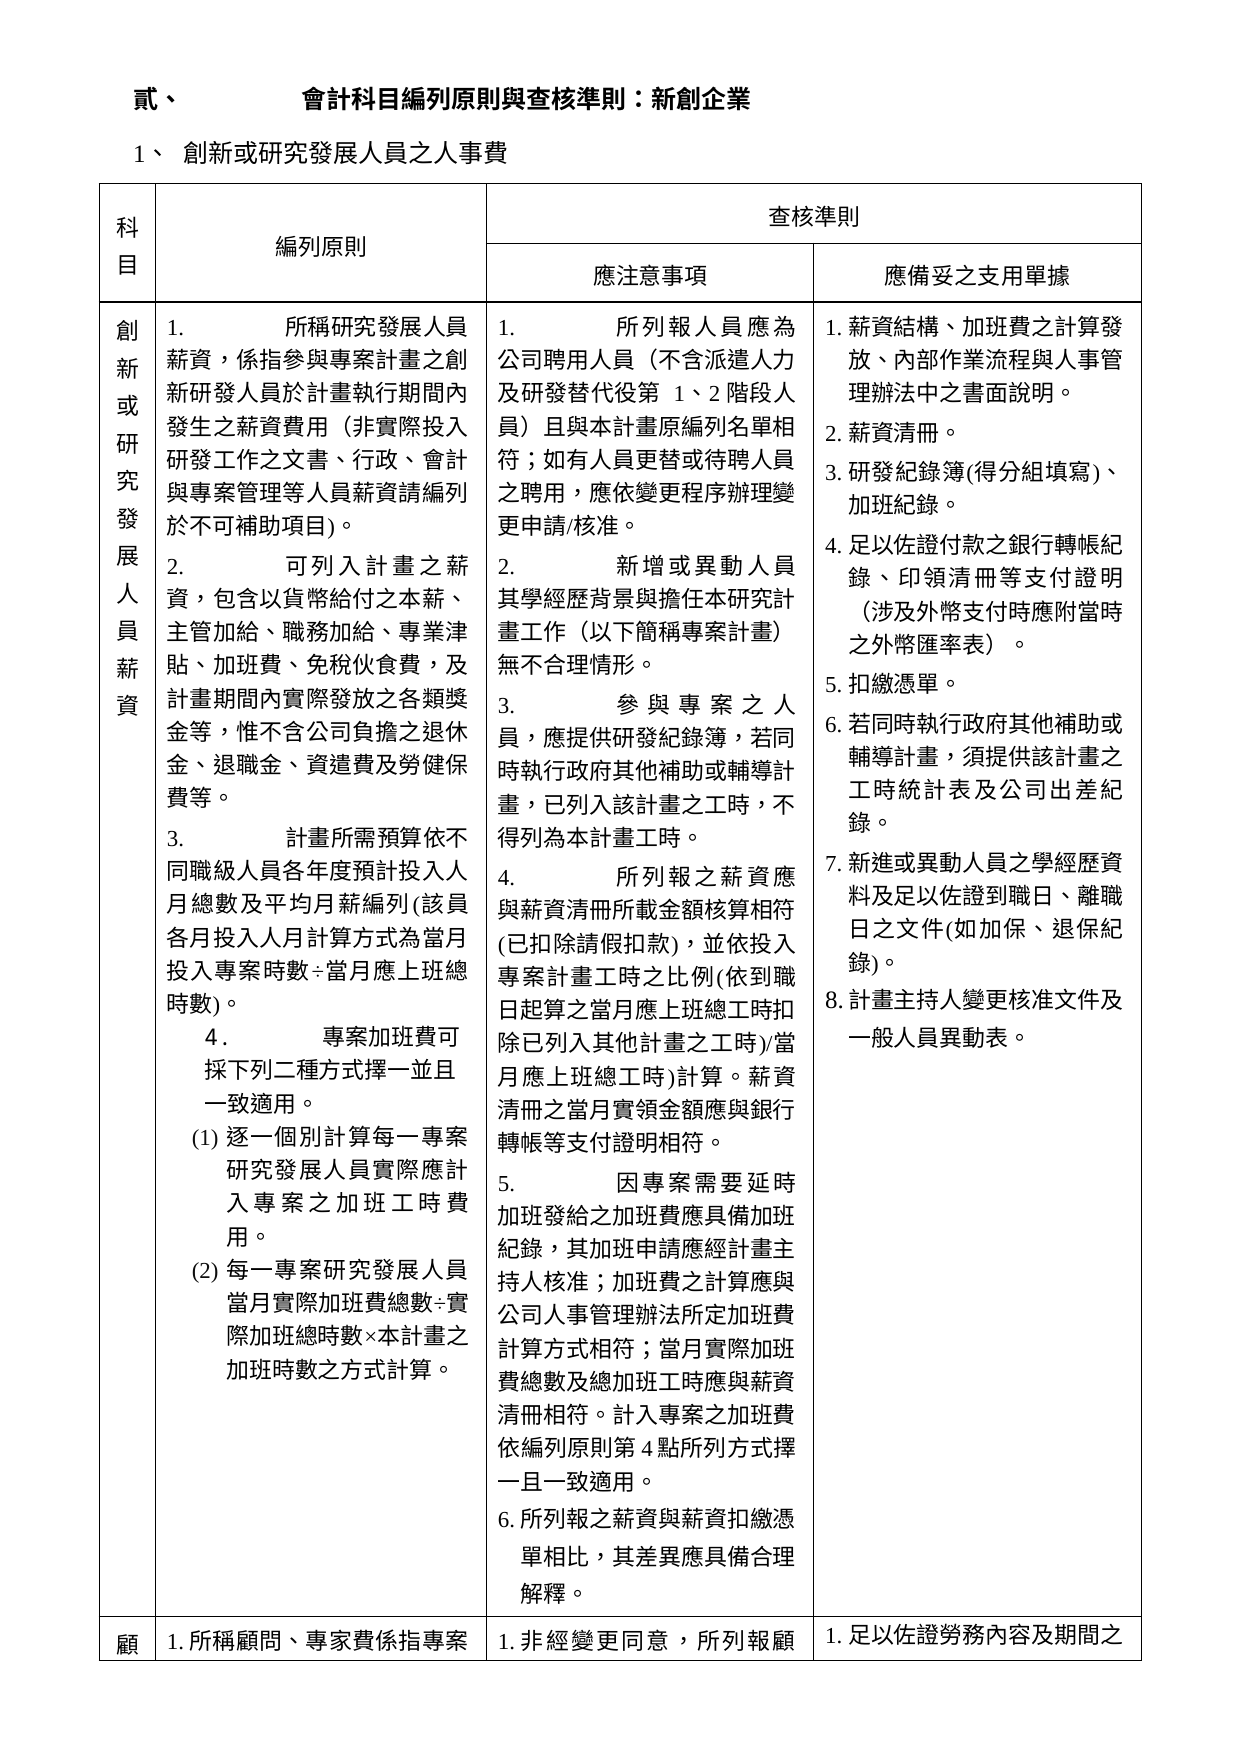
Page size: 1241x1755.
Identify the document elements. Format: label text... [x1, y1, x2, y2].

table_cell 足以佐證勞務內容及期間之 [814, 1617, 1141, 1660]
table_header 編列原則 [156, 184, 486, 301]
table_cell 薪資結構、加班費之計算發放、內部作業流程與人事管理辦法中之書面說明。 薪資清冊。 研發紀錄簿(得分組填寫)、加班紀錄。 足以佐證付款之銀行轉帳紀錄、印領清冊等支付證明（涉及外幣支付時應附當時之外幣匯率表）。 扣繳憑單。 若同時執行政府其他補助或輔導計畫，須提供該計畫之工時統計表及公司出差紀錄。 新進或異動人員之學經歷資料及足以佐證到職日、離職日之文件(如加保、退保紀錄)。 計畫主持人變更核准文件及一般人員異動表。 [814, 303, 1141, 1616]
table_cell 創新或研究發展人員薪資 [100, 303, 155, 1616]
table_cell 應注意事項 [487, 244, 813, 301]
table_cell 非經變更同意，所列報顧問、專家應以計畫核准人員為限。 顧問、專家費之列支，其支用單據應依公司內部規定並經計畫主持人核准；所列報之費用應與支用單據及支付證明核算相符。 顧問、專家費，採按月計酬者，不得超出預算所訂給付標準。 顧問、專家費契約約定之勞務提供期間超出計畫執行期間，以計畫執行期間內應分攤之費用為列報上限。 所列報之費用與扣繳憑單相比，其差異應具備合理解釋。 [487, 1617, 813, 1660]
table_header 查核準則 [487, 184, 1141, 242]
table_cell 所稱顧問、專家費係指專案 [156, 1617, 486, 1660]
table_header 科目 [100, 184, 155, 301]
list 創新或研究發展人員之人事費 [133, 129, 1107, 171]
table_cell 應備妥之支用單據 [814, 244, 1141, 301]
table_cell 顧 [100, 1617, 155, 1660]
table_cell 所稱研究發展人員薪資，係指參與專案計畫之創新研發人員於計畫執行期間內發生之薪資費用（非實際投入研發工作之文書、行政、會計與專案管理等人員薪資請編列於不可補助項目)。 可列入計畫之薪資，包含以貨幣給付之本薪、主管加給、職務加給、專業津貼、加班費、免稅伙食費，及計畫期間內實際發放之各類獎金等，惟不含公司負擔之退休金、退職金、資遣費及勞健保費等。 計畫所需預算依不同職級人員各年度預計投入人月總數及平均月薪編列(該員各月投入人月計算方式為當月投入專案時數÷當月應上班總時數)。 專案加班費可採下列二種方式擇一並且一致適用。 逐一個別計算每一專案研究發展人員實際應計入專案之加班工時費用。 每一專案研究發展人員當月實際加班費總數÷實際加班總時數×本計畫之加班時數之方式計算。 [156, 303, 486, 1616]
list 會計科目編列原則與查核準則：新創企業 [133, 75, 1107, 117]
table_cell 所列報人員應為公司聘用人員（不含派遣人力及研發替代役第 1、2 階段人員）且與本計畫原編列名單相符；如有人員更替或待聘人員之聘用，應依變更程序辦理變更申請/核准。 新增或異動人員其學經歷背景與擔任本研究計畫工作（以下簡稱專案計畫）無不合理情形。 參與專案之人員，應提供研發紀錄簿，若同時執行政府其他補助或輔導計畫，已列入該計畫之工時，不得列為本計畫工時。 所列報之薪資應與薪資清冊所載金額核算相符(已扣除請假扣款)，並依投入專案計畫工時之比例(依到職日起算之當月應上班總工時扣除已列入其他計畫之工時)/當月應上班總工時)計算。薪資清冊之當月實領金額應與銀行轉帳等支付證明相符。 因專案需要延時加班發給之加班費應具備加班紀錄，其加班申請應經計畫主持人核准；加班費之計算應與公司人事管理辦法所定加班費計算方式相符；當月實際加班費總數及總加班工時應與薪資清冊相符。計入專案之加班費依編列原則第4點所列方式擇一且一致適用。 所列報之薪資與薪資扣繳憑單相比，其差異應具備合理解釋。 [487, 303, 813, 1616]
